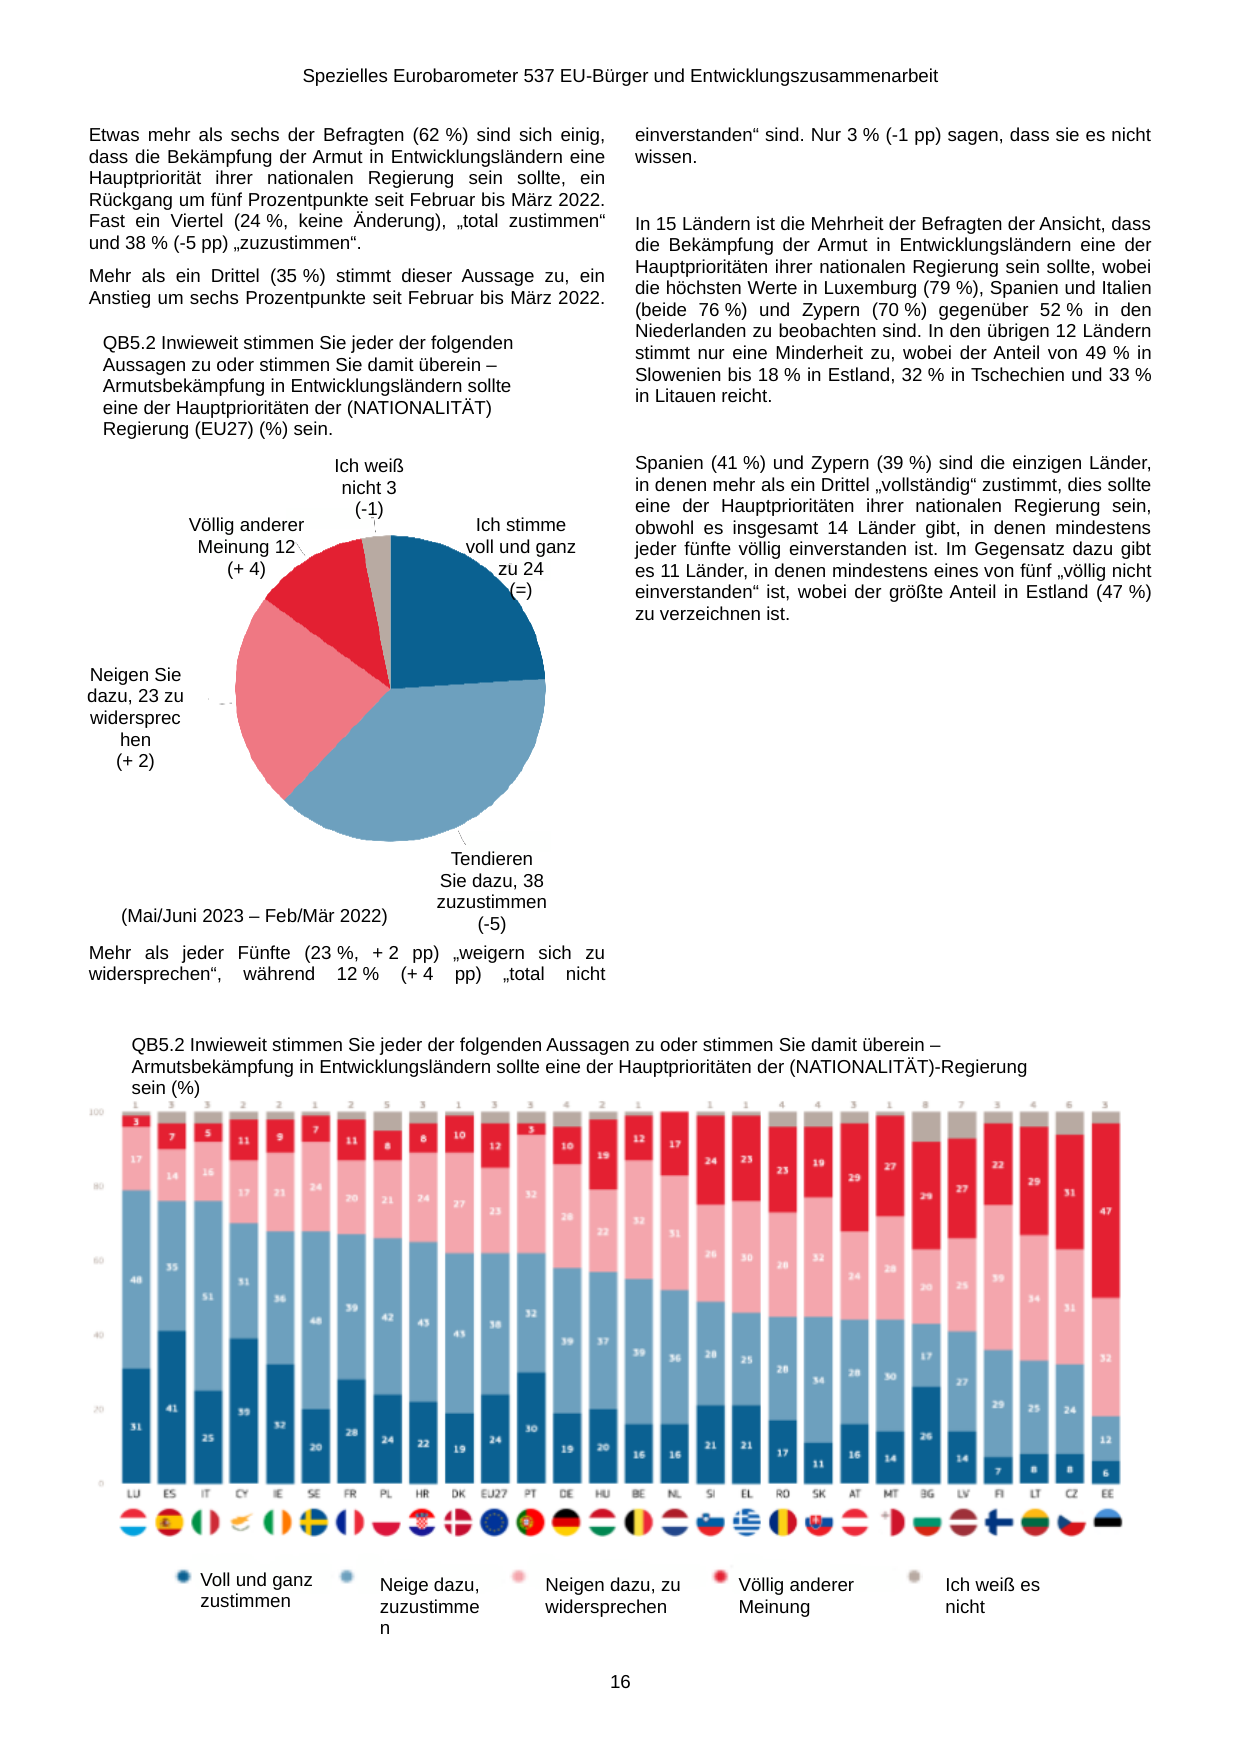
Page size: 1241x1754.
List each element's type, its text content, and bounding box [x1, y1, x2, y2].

picture [81, 1093, 1131, 1548]
text Spanien (41 %) und Zypern (39 %) sind die einzigen Länder, in denen mehr als ein Drittel „vollständig“ zustimmt, dies sollte eine der Hauptprioritäten ihrer nationalen Regierung sein, obwohl es insgesamt 14 Länder gibt, in denen mindestens jeder fünfte völlig einverstanden ist. Im Gegensatz dazu gibt es 11 Länder, in denen mindestens eines von fünf „völlig nicht einverstanden“ ist, wobei der größte Anteil in Estland (47 %) zu verzeichnen ist. [635, 452, 1152, 624]
picture [208, 508, 551, 852]
picture [158, 1553, 923, 1594]
text Etwas mehr als sechs der Befragten (62 %) sind sich einig, dass die Bekämpfung der Armut in Entwicklungsländern eine Hauptpriorität ihrer nationalen Regierung sein sollte, ein Rückgang um fünf Prozentpunkte seit Februar bis März 2022. Fast ein Viertel (24 %, keine Änderung), „total zustimmen“ und 38 % (-5 pp) „zuzustimmen“. [88, 124, 605, 253]
text Mehr als ein Drittel (35 %) stimmt dieser Aussage zu, ein Anstieg um sechs Prozentpunkte seit Februar bis März 2022. Mehr als jeder Fünfte (23 %, + 2 pp) „weigern sich zu widersprechen“, während 12 % (+ 4 pp) „total nicht einverstanden“ sind. Nur 3 % (-1 pp) sagen, dass sie es nicht wissen. [635, 124, 1152, 167]
text Mehr als ein Drittel (35 %) stimmt dieser Aussage zu, ein Anstieg um sechs Prozentpunkte seit Februar bis März 2022. Mehr als jeder Fünfte (23 %, + 2 pp) „weigern sich zu widersprechen“, während 12 % (+ 4 pp) „total nicht einverstanden“ sind. Nur 3 % (-1 pp) sagen, dass sie es nicht wissen. [88, 265, 605, 985]
text In 15 Ländern ist die Mehrheit der Befragten der Ansicht, dass die Bekämpfung der Armut in Entwicklungsländern eine der Hauptprioritäten ihrer nationalen Regierung sein sollte, wobei die höchsten Werte in Luxemburg (79 %), Spanien und Italien (beide 76 %) und Zypern (70 %) gegenüber 52 % in den Niederlanden zu beobachten sind. In den übrigen 12 Ländern stimmt nur eine Minderheit zu, wobei der Anteil von 49 % in Slowenien bis 18 % in Estland, 32 % in Tschechien und 33 % in Litauen reicht. [635, 212, 1152, 406]
